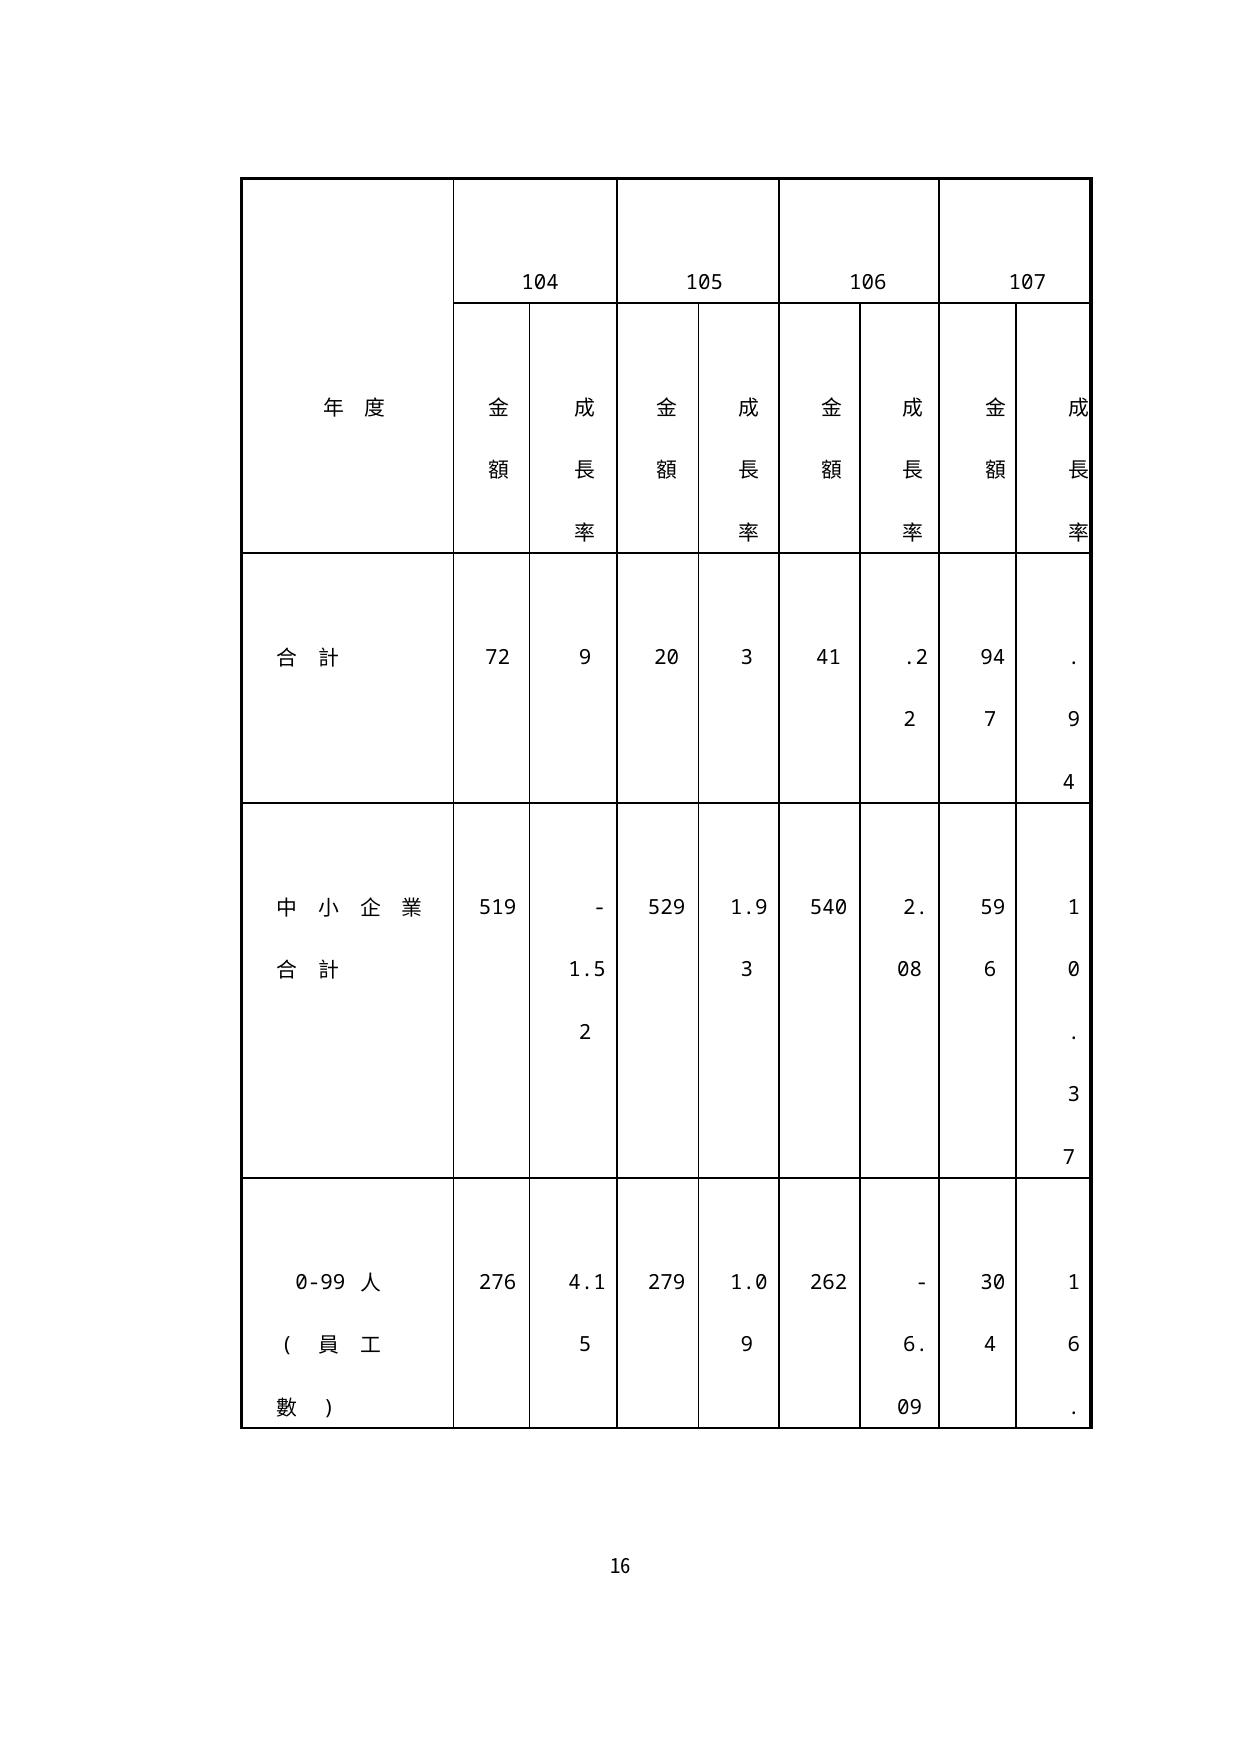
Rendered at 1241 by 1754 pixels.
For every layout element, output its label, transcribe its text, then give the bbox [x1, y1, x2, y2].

table_cell 中小企業合計 [243, 804, 453, 1177]
table_cell .94 [1017, 554, 1089, 802]
table_cell 4.15 [530, 1179, 616, 1427]
table_cell 20 [618, 554, 698, 802]
table_cell -6.09 [861, 1179, 938, 1427]
table_header 104 [454, 180, 616, 302]
table_cell 成長率 [1017, 304, 1089, 552]
table_cell 262 [780, 1179, 859, 1427]
table_header 106 [780, 180, 938, 302]
table_cell 276 [454, 1179, 529, 1427]
table_cell 成長率 [861, 304, 938, 552]
table_cell 519 [454, 804, 529, 1177]
table_cell 16. [1017, 1179, 1089, 1427]
table_cell 成長率 [530, 304, 616, 552]
table_cell 成長率 [699, 304, 778, 552]
table_cell 540 [780, 804, 859, 1177]
table_cell 金額 [454, 304, 529, 552]
table_header 105 [618, 180, 778, 302]
table_cell 1.93 [699, 804, 778, 1177]
table_cell 72 [454, 554, 529, 802]
table_cell 2.08 [861, 804, 938, 1177]
table_cell 9 [530, 554, 616, 802]
table_cell 3 [699, 554, 778, 802]
table_cell .22 [861, 554, 938, 802]
table_header 107 [940, 180, 1089, 302]
table_cell 304 [940, 1179, 1015, 1427]
table_cell 0-99人(員工數) [243, 1179, 453, 1427]
table_cell 金額 [940, 304, 1015, 552]
table_header 年度 [243, 180, 453, 552]
table_cell 947 [940, 554, 1015, 802]
table_cell 1.09 [699, 1179, 778, 1427]
table_cell 41 [780, 554, 859, 802]
table_cell 合計 [243, 554, 453, 802]
table_cell 金額 [618, 304, 698, 552]
table_cell -1.52 [530, 804, 616, 1177]
table_cell 279 [618, 1179, 698, 1427]
table_cell 596 [940, 804, 1015, 1177]
table_cell 金額 [780, 304, 859, 552]
table_cell 10.37 [1017, 804, 1089, 1177]
table_cell 529 [618, 804, 698, 1177]
